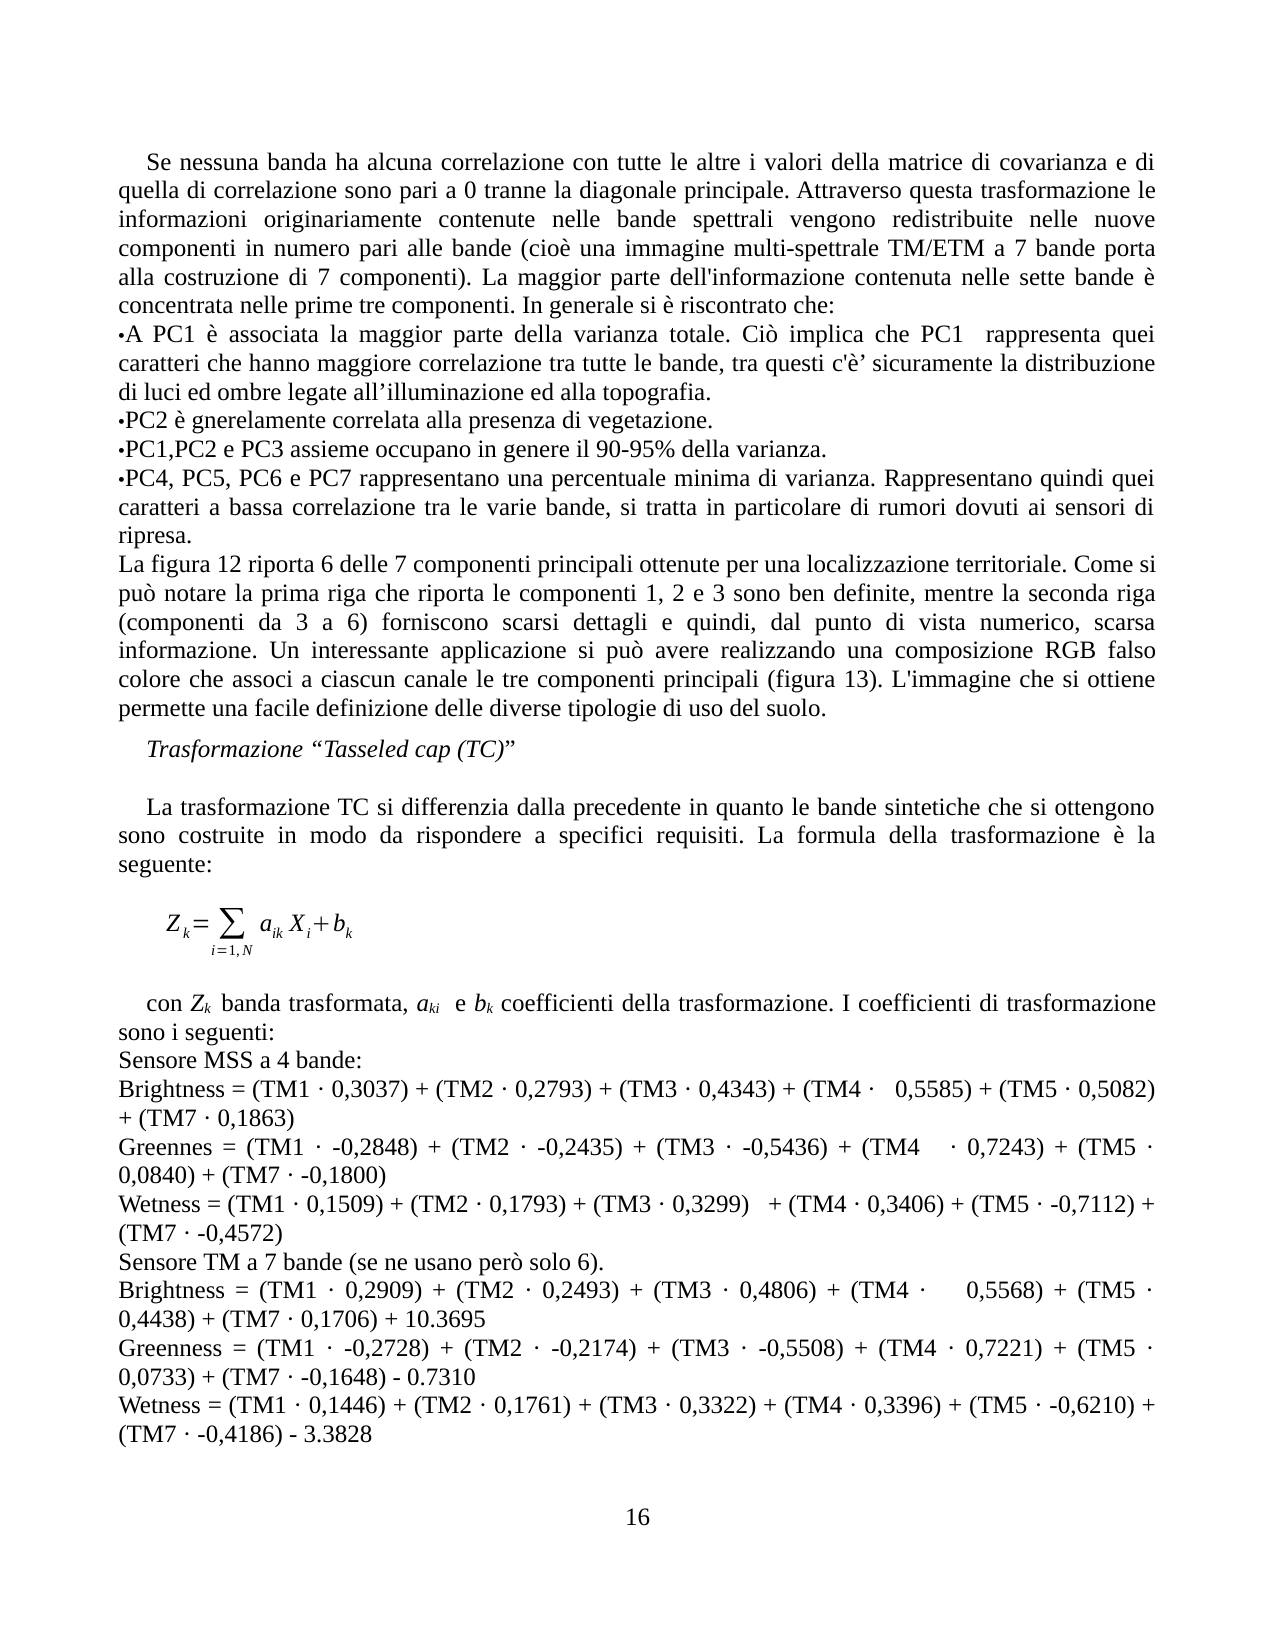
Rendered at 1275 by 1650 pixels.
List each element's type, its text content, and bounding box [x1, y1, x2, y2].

text Sensore TM a 7 bande (se ne usano però solo 6). [118, 1247, 1157, 1275]
text La trasformazione TC si differenzia dalla precedente in quanto le bande sintetiche che si ottengono sono costruite in modo da rispondere a specifici requisiti. La formula della trasformazione è la seguente: [118, 792, 1157, 878]
text Greenness = (TM1 · -0,2728) + (TM2 · -0,2174) + (TM3 · -0,5508) + (TM4 · 0,7221) + (TM5 · 0,0733) + (TM7 · -0,1648) - 0.7310 [118, 1333, 1157, 1390]
text Wetness = (TM1 · 0,1446) + (TM2 · 0,1761) + (TM3 · 0,3322) + (TM4 · 0,3396) + (TM5 · -0,6210) + (TM7 · -0,4186) - 3.3828 [118, 1390, 1157, 1448]
text con Zk banda trasformata, aki e bk coefficienti della trasformazione. I coefficienti di trasformazione sono i seguenti: [118, 988, 1157, 1045]
text Wetness = (TM1 · 0,1509) + (TM2 · 0,1793) + (TM3 · 0,3299) + (TM4 · 0,3406) + (TM5 · -0,7112) + (TM7 · -0,4572) [118, 1189, 1157, 1247]
list PC2 è gnerelamente correlata alla presenza di vegetazione. [118, 406, 1157, 434]
text Brightness = (TM1 · 0,3037) + (TM2 · 0,2793) + (TM3 · 0,4343) + (TM4 · 0,5585) + (TM5 · 0,5082) + (TM7 · 0,1863) [118, 1074, 1157, 1132]
text Trasformazione “Tasseled cap (TC)” [118, 734, 1157, 763]
text Sensore MSS a 4 bande: [118, 1045, 1157, 1074]
list PC1,PC2 e PC3 assieme occupano in genere il 90-95% della varianza. [118, 434, 1157, 463]
text Se nessuna banda ha alcuna correlazione con tutte le altre i valori della matrice di covarianza e di quella di correlazione sono pari a 0 tranne la diagonale principale. Attraverso questa trasformazione le informazioni originariamente contenute nelle bande spettrali vengono redistribuite nelle nuove componenti in numero pari alle bande (cioè una immagine multi-spettrale TM/ETM a 7 bande porta alla costruzione di 7 componenti). La maggior parte dell'informazione contenuta nelle sette bande è concentrata nelle prime tre componenti. In generale si è riscontrato che: [118, 147, 1157, 319]
text Greennes = (TM1 · -0,2848) + (TM2 · -0,2435) + (TM3 · -0,5436) + (TM4 · 0,7243) + (TM5 · 0,0840) + (TM7 · -0,1800) [118, 1132, 1157, 1189]
text La figura 12 riporta 6 delle 7 componenti principali ottenute per una localizzazione territoriale. Come si può notare la prima riga che riporta le componenti 1, 2 e 3 sono ben definite, mentre la seconda riga (componenti da 3 a 6) forniscono scarsi dettagli e quindi, dal punto di vista numerico, scarsa informazione. Un interessante applicazione si può avere realizzando una composizione RGB falso colore che associ a ciascun canale le tre componenti principali (figura 13). L'immagine che si ottiene permette una facile definizione delle diverse tipologie di uso del suolo. [118, 549, 1157, 722]
list PC4, PC5, PC6 e PC7 rappresentano una percentuale minima di varianza. Rappresentano quindi quei caratteri a bassa correlazione tra le varie bande, si tratta in particolare di rumori dovuti ai sensori di ripresa. [118, 463, 1157, 549]
list A PC1 è associata la maggior parte della varianza totale. Ciò implica che PC1 rappresenta quei caratteri che hanno maggiore correlazione tra tutte le bande, tra questi c'è’ sicuramente la distribuzione di luci ed ombre legate all’illuminazione ed alla topografia. [118, 319, 1157, 406]
text Brightness = (TM1 · 0,2909) + (TM2 · 0,2493) + (TM3 · 0,4806) + (TM4 · 0,5568) + (TM5 · 0,4438) + (TM7 · 0,1706) + 10.3695 [118, 1275, 1157, 1333]
